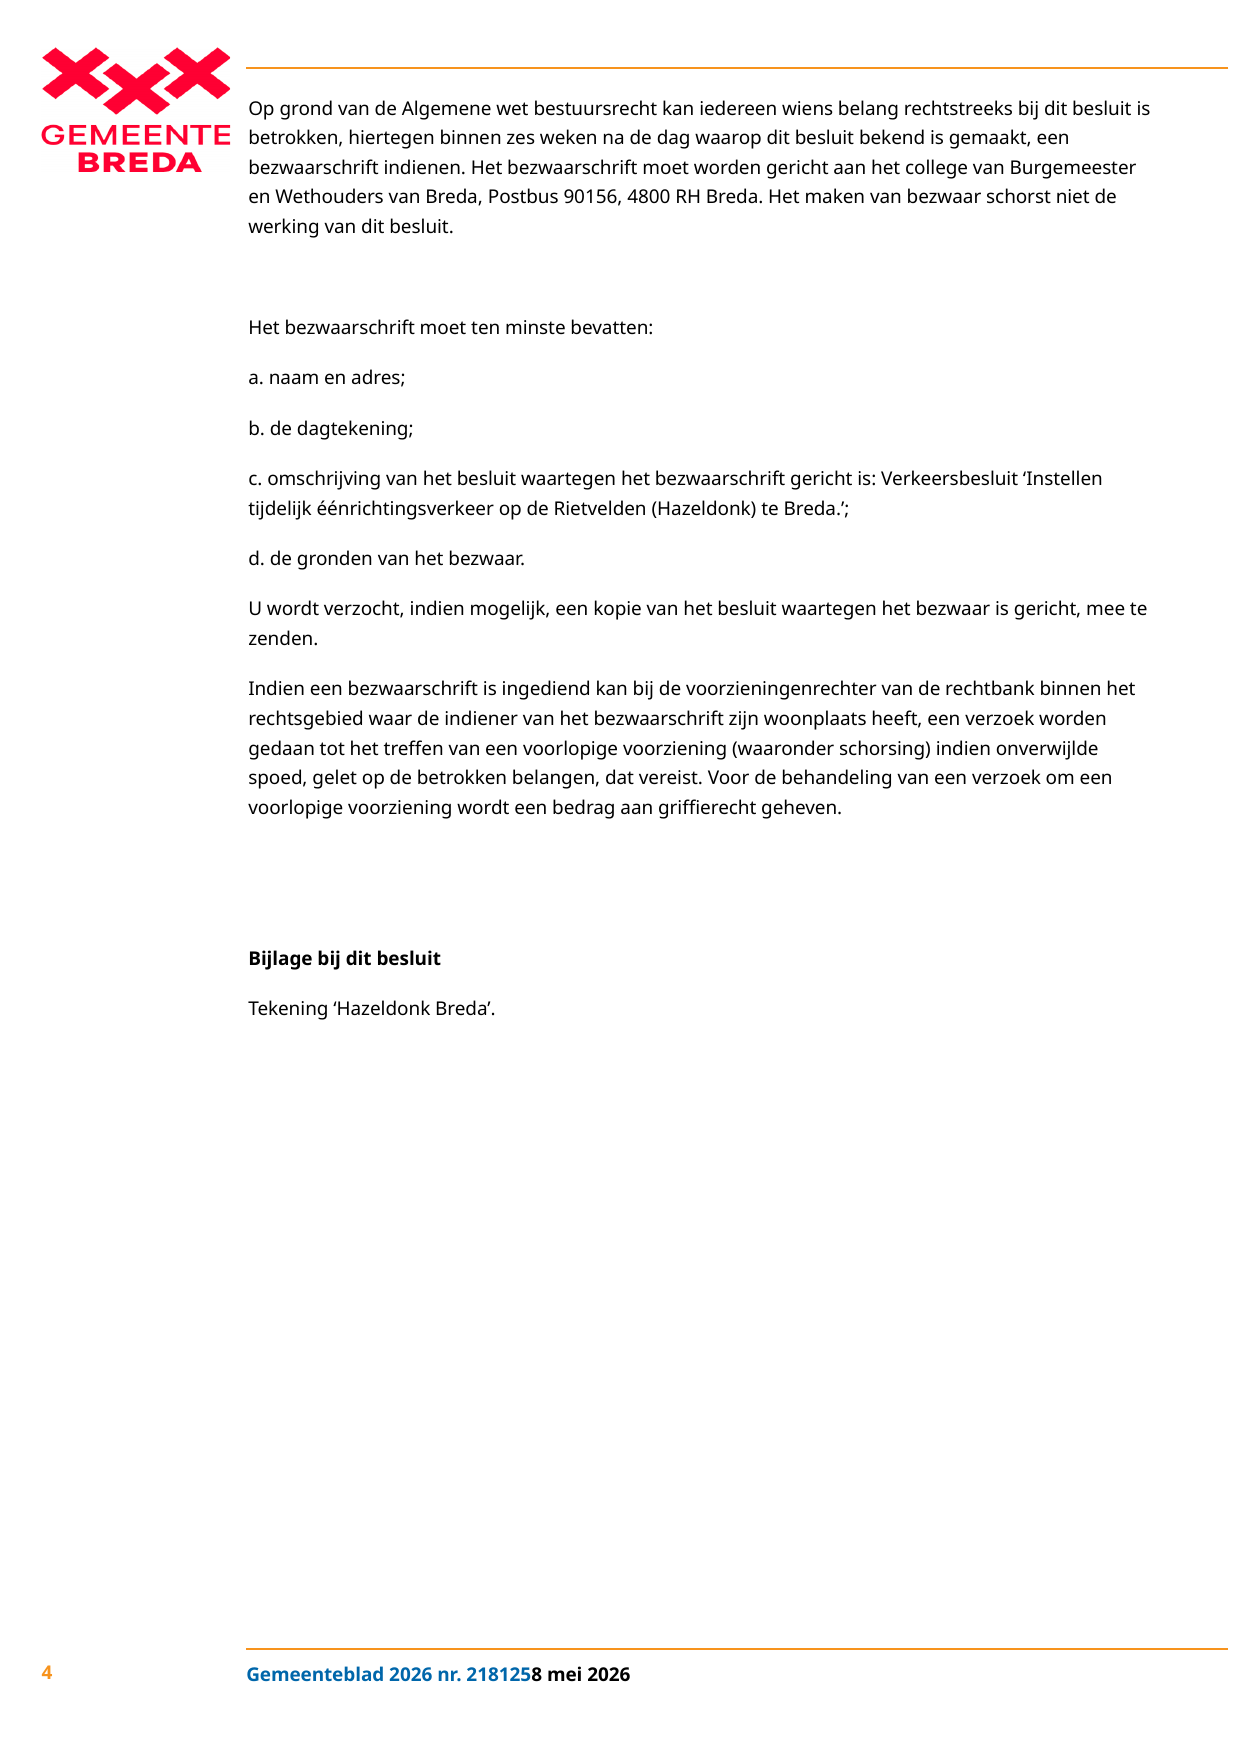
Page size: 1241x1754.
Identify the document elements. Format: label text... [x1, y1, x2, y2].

text Het bezwaarschrift moet ten minste bevatten: [248, 314, 1152, 340]
picture [41, 47, 231, 172]
text Op grond van de Algemene wet bestuursrecht kan iedereen wiens belang rechtstreeks bij dit besluit is betrokken, hiertegen binnen zes weken na de dag waarop dit besluit bekend is gemaakt, een bezwaarschrift indienen. Het bezwaarschrift moet worden gericht aan het college van Burgemeester en Wethouders van Breda, Postbus 90156, 4800 RH Breda. Het maken van bezwaar schorst niet de werking van dit besluit. [248, 95, 1152, 239]
text a. naam en adres; [248, 364, 1152, 390]
text Tekening ‘Hazeldonk Breda’. [248, 996, 1152, 1021]
text Bijlage bij dit besluit [248, 945, 1152, 971]
text b. de dagtekening; [248, 415, 1152, 441]
text Indien een bezwaarschrift is ingediend kan bij de voorzieningenrechter van de rechtbank binnen het rechtsgebied waar de indiener van het bezwaarschrift zijn woonplaats heeft, een verzoek worden gedaan tot het treffen van een voorlopige voorziening (waaronder schorsing) indien onverwijlde spoed, gelet op de betrokken belangen, dat vereist. Voor de behandeling van een verzoek om een voorlopige voorziening wordt een bedrag aan griffierecht geheven. [248, 676, 1152, 820]
text d. de gronden van het bezwaar. [248, 545, 1152, 571]
text U wordt verzocht, indien mogelijk, een kopie van het besluit waartegen het bezwaar is gericht, mee te zenden. [248, 596, 1152, 651]
text c. omschrijving van het besluit waartegen het bezwaarschrift gericht is: Verkeersbesluit ‘Instellen tijdelijk éénrichtingsverkeer op de Rietvelden (Hazeldonk) te Breda.’; [248, 465, 1152, 521]
